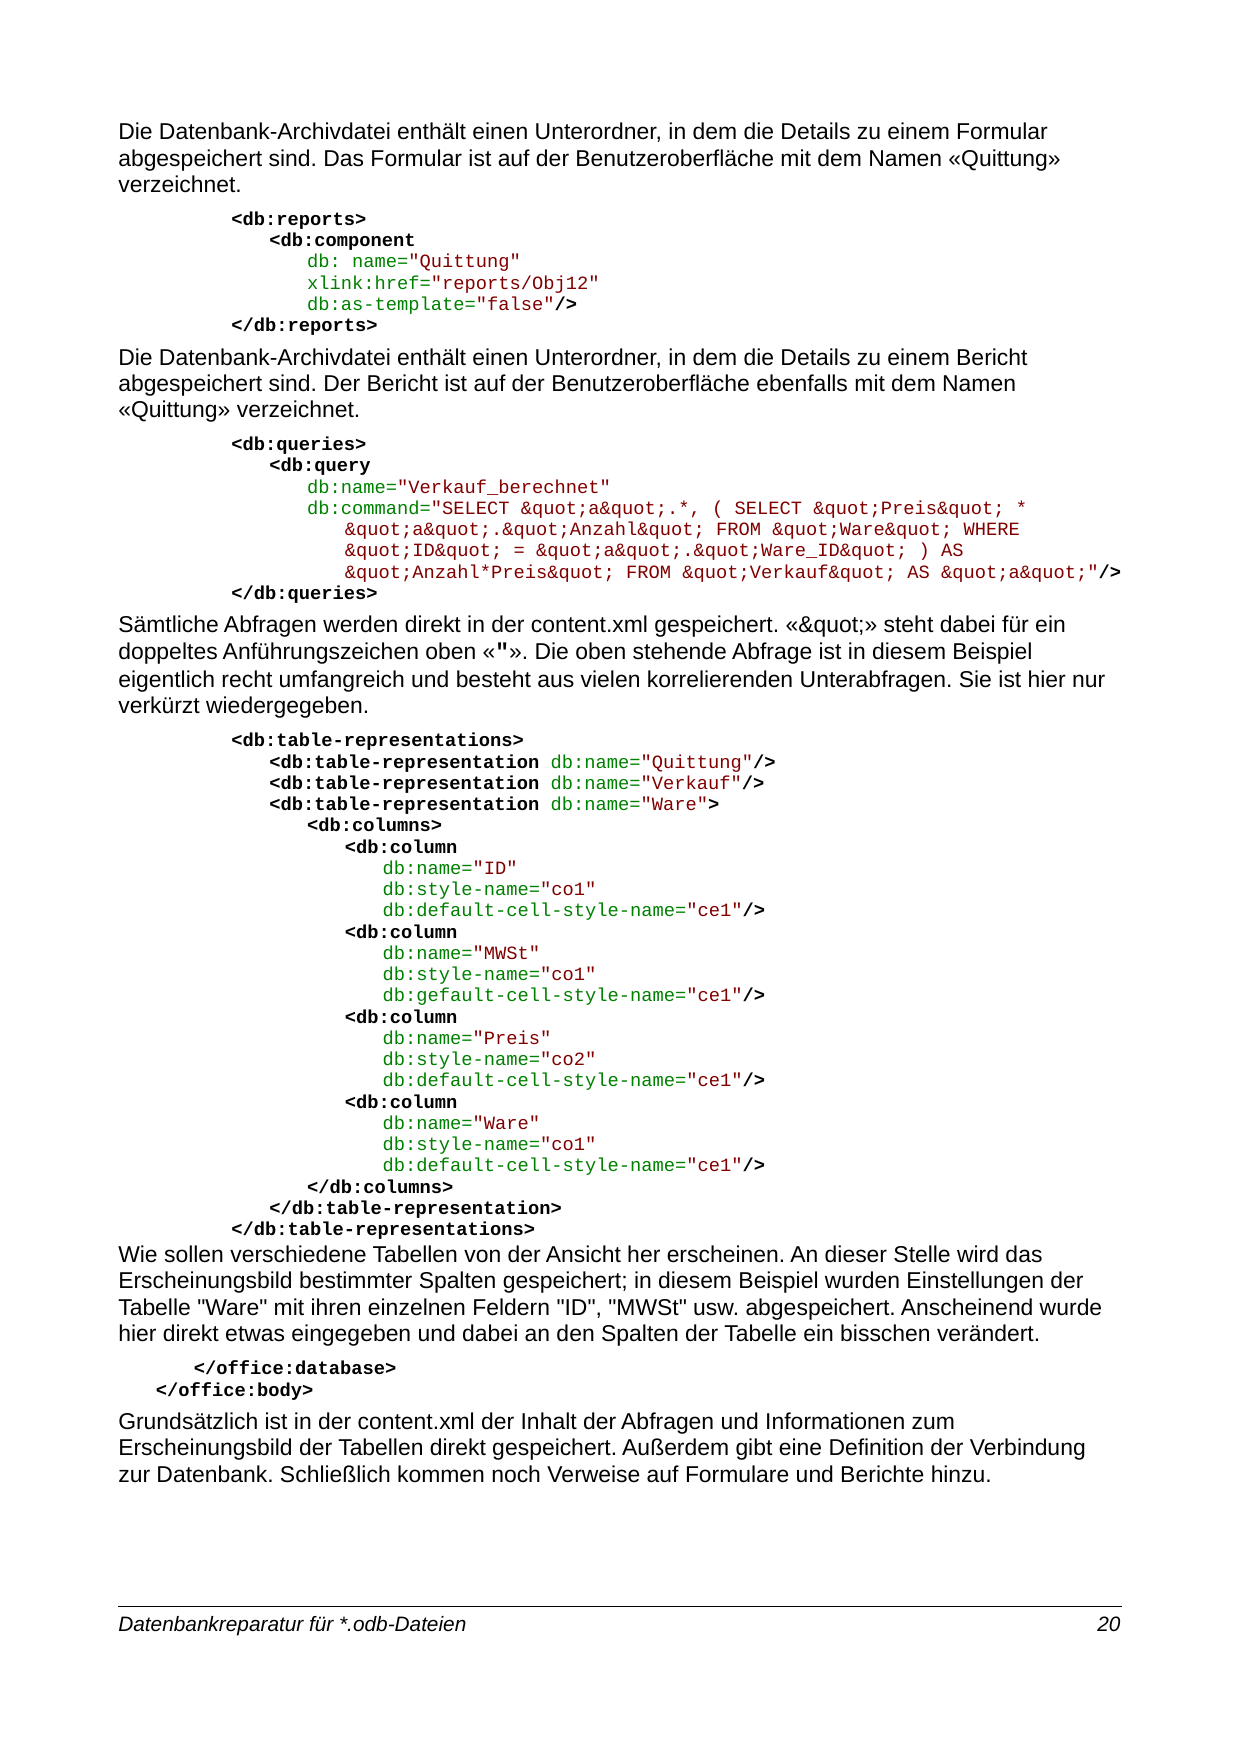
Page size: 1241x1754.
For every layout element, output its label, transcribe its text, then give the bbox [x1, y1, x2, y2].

text <db:table-representations> <db:table-representation db:name="Quittung"/> <db:table-representation db:name="Verkauf"/> <db:table-representation db:name="Ware"> <db:columns> <db:column db:name="ID" db:style-name="co1" db:default-cell-style-name="ce1"/> <db:column db:name="MWSt" db:style-name="co1" db:gefault-cell-style-name="ce1"/> <db:column db:name="Preis" db:style-name="co2" db:default-cell-style-name="ce1"/> <db:column db:name="Ware" db:style-name="co1" db:default-cell-style-name="ce1"/> </db:columns> </db:table-representation> </db:table-representations> [156, 731, 1122, 1241]
text Die Datenbank-Archivdatei enthält einen Unterordner, in dem die Details zu einem Bericht abgespeichert sind. Der Bericht ist auf der Benutzeroberfläche ebenfalls mit dem Namen «Quittung» verzeichnet. [118, 343, 1122, 422]
text Wie sollen verschiedene Tabellen von der Ansicht her erscheinen. An dieser Stelle wird das Erscheinungsbild bestimmter Spalten gespeichert; in diesem Beispiel wurden Einstellungen der Tabelle "Ware" mit ihren einzelnen Feldern "ID", "MWSt" usw. abgespeichert. Anscheinend wurde hier direkt etwas eingegeben und dabei an den Spalten der Tabelle ein bisschen verändert. [118, 1241, 1122, 1347]
text Die Datenbank-Archivdatei enthält einen Unterordner, in dem die Details zu einem Formular abgespeichert sind. Das Formular ist auf der Benutzeroberfläche mit dem Namen «Quittung» verzeichnet. [118, 118, 1122, 197]
text Sämtliche Abfragen werden direkt in der content.xml gespeichert. «&quot;» steht dabei für ein doppeltes Anführungszeichen oben «"». Die oben stehende Abfrage ist in diesem Beispiel eigentlich recht umfangreich und besteht aus vielen korrelierenden Unterabfragen. Sie ist hier nur verkürzt wiedergegeben. [118, 611, 1122, 719]
text <db:queries> <db:query db:name="Verkauf_berechnet" db:command="SELECT &quot;a&quot;.*, ( SELECT &quot;Preis&quot; * &quot;a&quot;.&quot;Anzahl&quot; FROM &quot;Ware&quot; WHERE &quot;ID&quot; = &quot;a&quot;.&quot;Ware_ID&quot; ) AS &quot;Anzahl*Preis&quot; FROM &quot;Verkauf&quot; AS &quot;a&quot;"/> </db:queries> [156, 435, 1122, 605]
text </office:database> </office:body> [156, 1359, 1122, 1402]
text Grundsätzlich ist in der content.xml der Inhalt der Abfragen und Informationen zum Erscheinungsbild der Tabellen direkt gespeichert. Außerdem gibt eine Definition der Verbindung zur Datenbank. Schließlich kommen noch Verweise auf Formulare und Berichte hinzu. [118, 1408, 1122, 1487]
text <db:reports> <db:component db: name="Quittung" xlink:href="reports/Obj12" db:as-template="false"/> </db:reports> [156, 210, 1122, 337]
